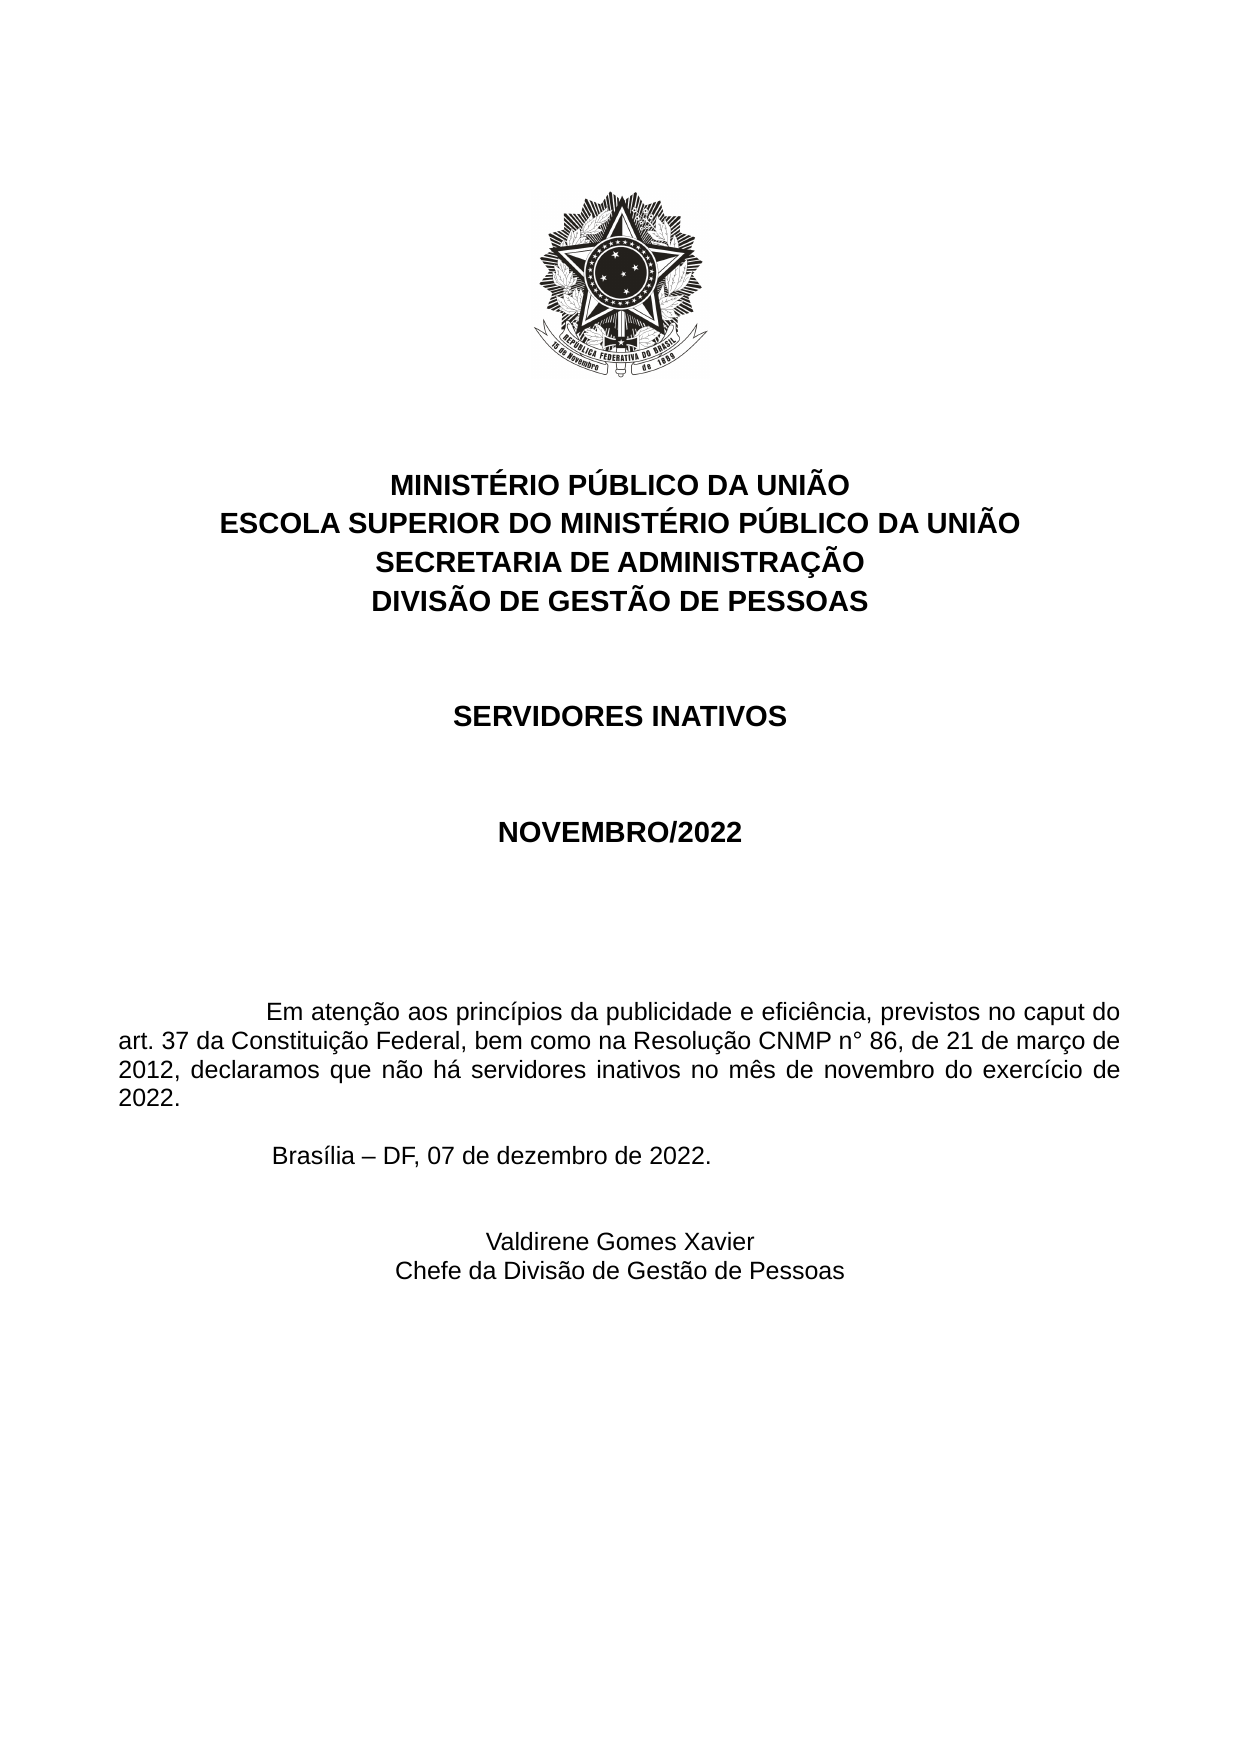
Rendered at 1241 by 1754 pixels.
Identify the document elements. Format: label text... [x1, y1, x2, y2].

text DIVISÃO DE GESTÃO DE PESSOAS [118, 583, 1122, 617]
picture [530, 190, 710, 379]
text SECRETARIA DE ADMINISTRAÇÃO [118, 545, 1122, 578]
text ESCOLA SUPERIOR DO MINISTÉRIO PÚBLICO DA UNIÃO [118, 506, 1122, 540]
text Brasília – DF, 07 de dezembro de 2022. [118, 1141, 1122, 1169]
text Valdirene Gomes Xavier [118, 1227, 1122, 1256]
text NOVEMBRO/2022 [118, 815, 1122, 848]
text Chefe da Divisão de Gestão de Pessoas [118, 1256, 1122, 1284]
text MINISTÉRIO PÚBLICO DA UNIÃO [118, 468, 1122, 501]
text Em atenção aos princípios da publicidade e eficiência, previstos no caput do art. 37 da Constituição Federal, bem como na Resolução CNMP n° 86, de 21 de março de 2012, declaramos que não há servidores inativos no mês de novembro do exercício de 2022. [118, 997, 1122, 1112]
text SERVIDORES INATIVOS [118, 699, 1122, 733]
